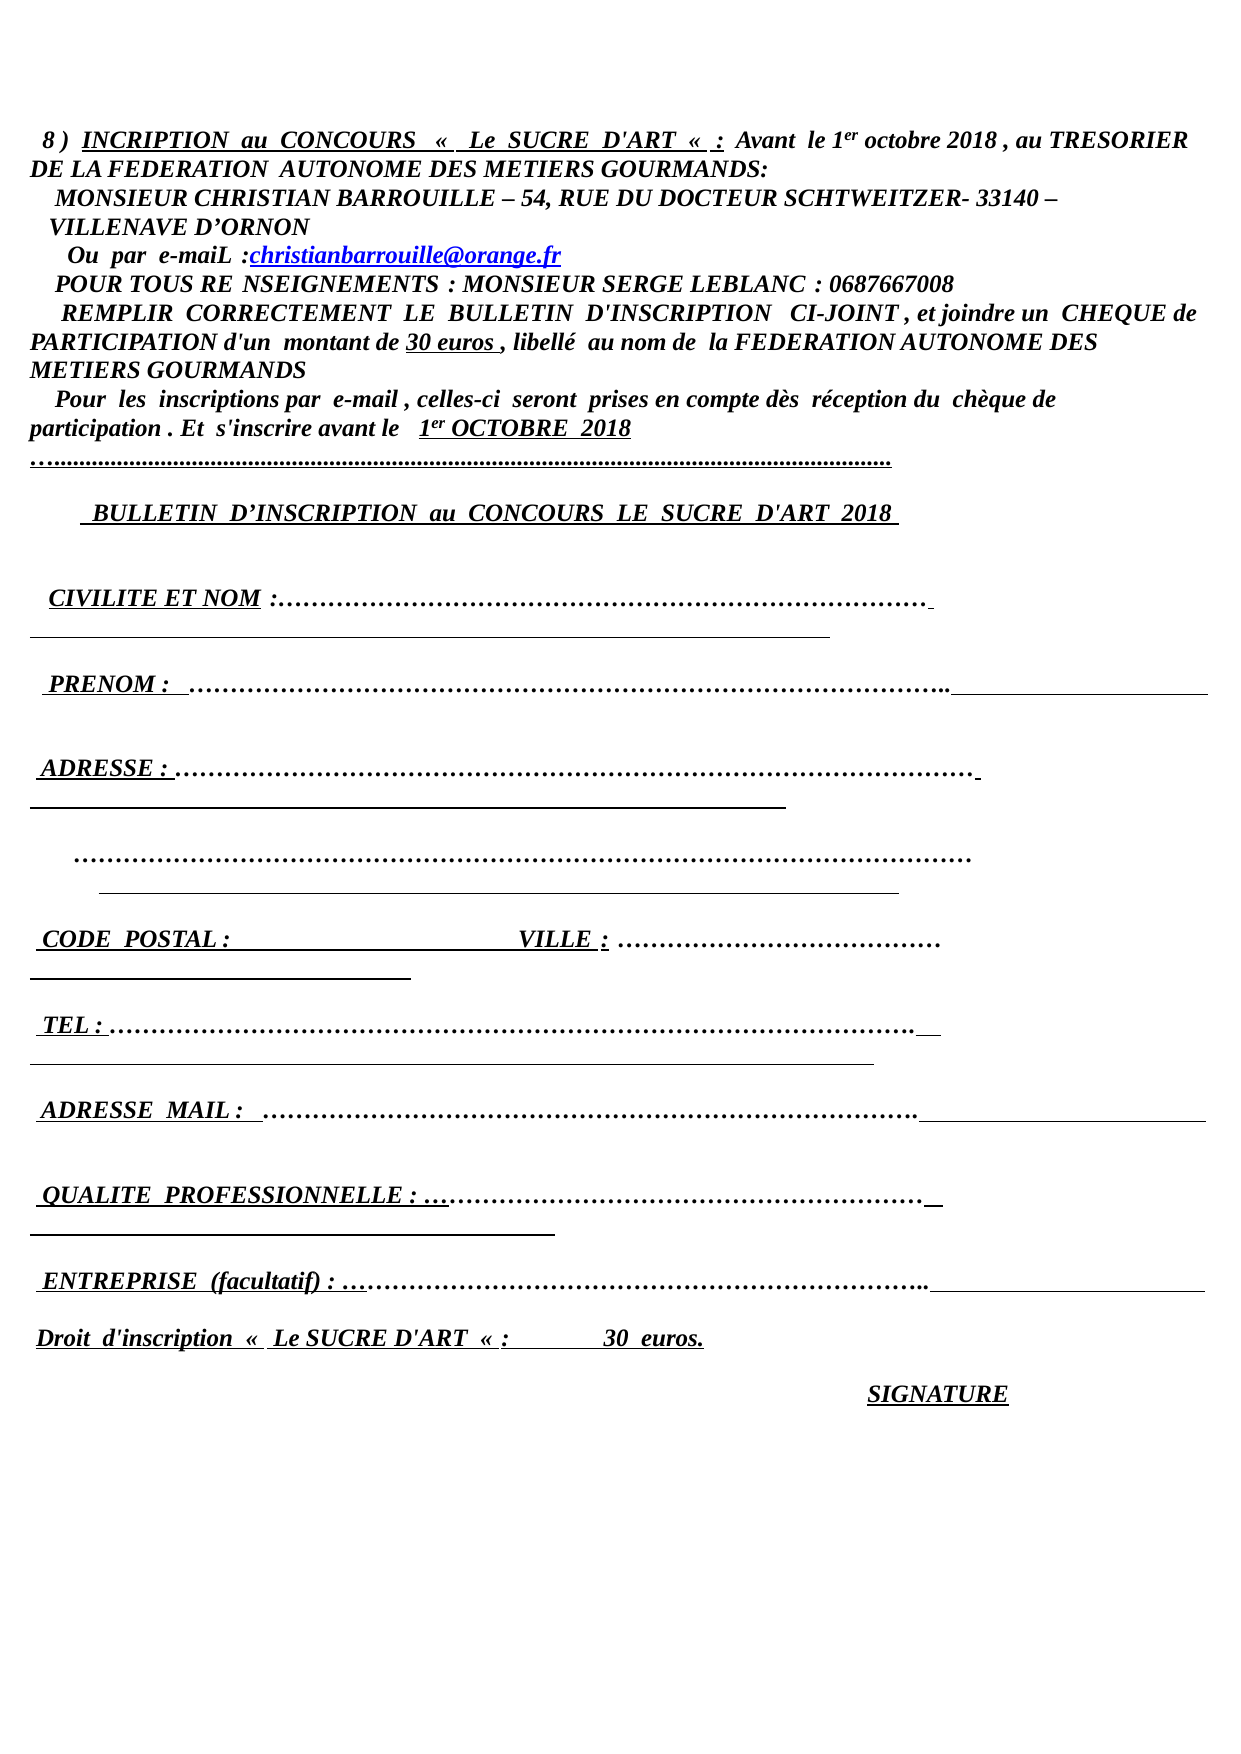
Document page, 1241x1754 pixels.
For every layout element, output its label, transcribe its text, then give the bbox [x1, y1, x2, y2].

text ENTREPRISE (facultatif) : …………………………………………………………….. [29, 1266, 1211, 1294]
text QUALITE PROFESSIONNELLE : …………………………………………………… [29, 1180, 1211, 1209]
text TEL : ……………………………………………………………………………………. [29, 1010, 1211, 1039]
text ADRESSE MAIL : ……………………………………………………………………. [29, 1096, 1211, 1124]
text CODE POSTAL : VILLE : ………………………………… [29, 924, 1211, 953]
text POUR TOUS RE NSEIGNEMENTS : MONSIEUR SERGE LEBLANC : 0687667008 [29, 269, 1211, 298]
text MONSIEUR CHRISTIAN BARROUILLE – 54, RUE DU DOCTEUR SCHTWEITZER- 33140 – [29, 183, 1211, 212]
text Ou par e-maiL :christianbarrouille@orange.fr [29, 240, 1211, 269]
text …...................................................................................................................................... [29, 442, 1211, 470]
text ADRESSE : …………………………………………………………………………………… [29, 753, 1211, 782]
text SIGNATURE [29, 1379, 1211, 1408]
text VILLENAVE D’ORNON [29, 212, 1211, 240]
text BULLETIN D’INSCRIPTION au CONCOURS LE SUCRE D'ART 2018 [29, 498, 1211, 527]
text 8 ) INCRIPTION au CONCOURS « Le SUCRE D'ART « : Avant le 1er octobre 2018 , au TRESORIER DE LA FEDERATION AUTONOME DES METIERS GOURMANDS: [29, 125, 1211, 183]
text ……………………………………………………………………………………………… [29, 839, 1211, 868]
text CIVILITE ET NOM :…………………………………………………………………… [29, 583, 1211, 612]
text Pour les inscriptions par e-mail , celles-ci seront prises en compte dès réception du chèque de participation . Et s'inscrire avant le 1er OCTOBRE 2018 [29, 384, 1211, 442]
text REMPLIR CORRECTEMENT LE BULLETIN D'INSCRIPTION CI-JOINT , et joindre un CHEQUE de PARTICIPATION d'un montant de 30 euros , libellé au nom de la FEDERATION AUTONOME DES METIERS GOURMANDS [29, 298, 1211, 384]
text Droit d'inscription « Le SUCRE D'ART « : 30 euros. [29, 1323, 1211, 1351]
text PRENOM : ……………………………………………………………………………….. [29, 669, 1211, 697]
